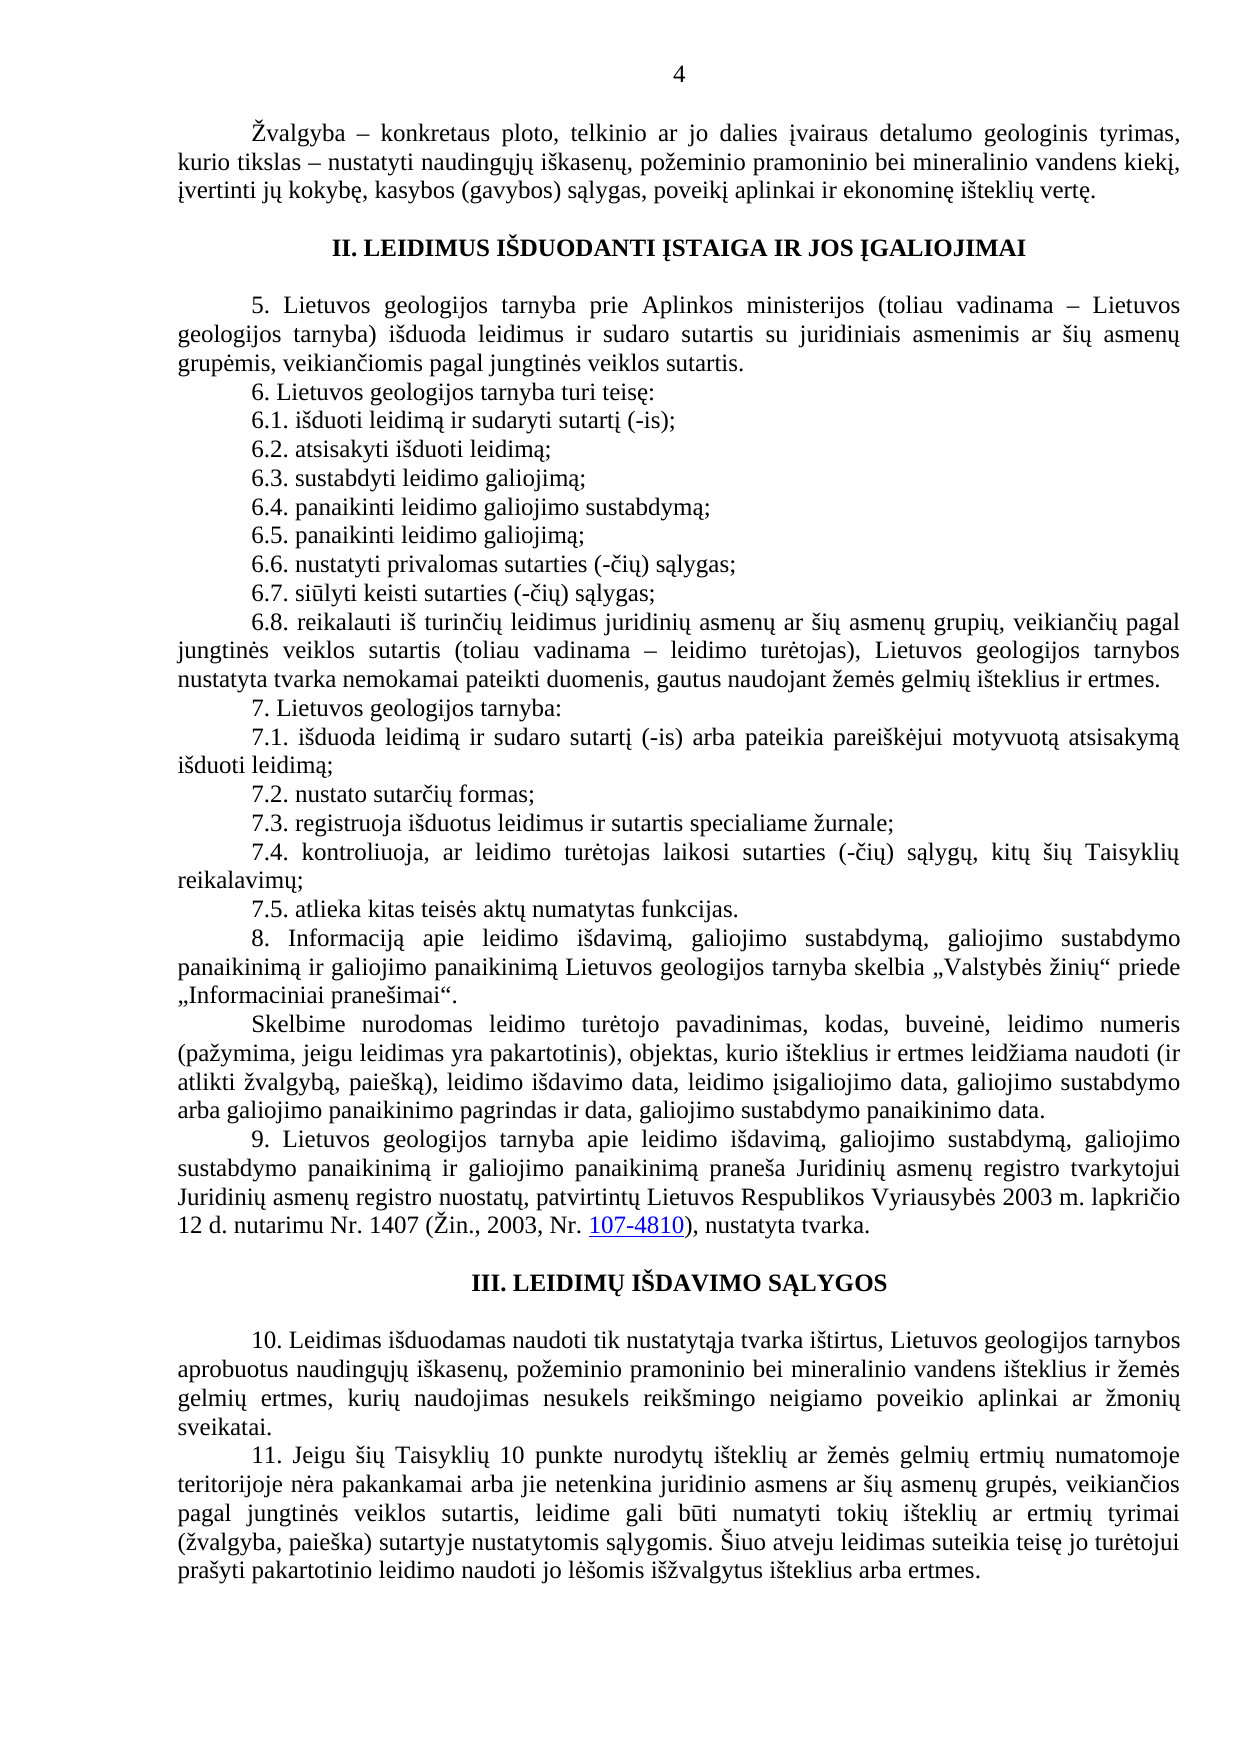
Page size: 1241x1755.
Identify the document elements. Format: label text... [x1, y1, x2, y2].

text 6.4. panaikinti leidimo galiojimo sustabdymą; [177, 492, 1181, 521]
text 6.2. atsisakyti išduoti leidimą; [177, 434, 1181, 463]
text 6.1. išduoti leidimą ir sudaryti sutartį (-is); [177, 406, 1181, 434]
text 7.3. registruoja išduotus leidimus ir sutartis specialiame žurnale; [177, 808, 1181, 837]
text 6.5. panaikinti leidimo galiojimą; [177, 521, 1181, 549]
text Žvalgyba – konkretaus ploto, telkinio ar jo dalies įvairaus detalumo geologinis tyrimas, kurio tikslas – nustatyti naudingųjų iškasenų, požeminio pramoninio bei mineralinio vandens kiekį, įvertinti jų kokybę, kasybos (gavybos) sąlygas, poveikį aplinkai ir ekonominę išteklių vertę. [177, 118, 1181, 204]
text 5. Lietuvos geologijos tarnyba prie Aplinkos ministerijos (toliau vadinama – Lietuvos geologijos tarnyba) išduoda leidimus ir sudaro sutartis su juridiniais asmenimis ar šių asmenų grupėmis, veikiančiomis pagal jungtinės veiklos sutartis. [177, 291, 1181, 377]
text 6.3. sustabdyti leidimo galiojimą; [177, 463, 1181, 492]
text III. LEIDIMŲ IŠDAVIMO SĄLYGOS [177, 1268, 1181, 1297]
text 6.6. nustatyti privalomas sutarties (-čių) sąlygas; [177, 549, 1181, 578]
text 7. Lietuvos geologijos tarnyba: [177, 693, 1181, 722]
text 11. Jeigu šių Taisyklių 10 punkte nurodytų išteklių ar žemės gelmių ertmių numatomoje teritorijoje nėra pakankamai arba jie netenkina juridinio asmens ar šių asmenų grupės, veikiančios pagal jungtinės veiklos sutartis, leidime gali būti numatyti tokių išteklių ar ertmių tyrimai (žvalgyba, paieška) sutartyje nustatytomis sąlygomis. Šiuo atveju leidimas suteikia teisę jo turėtojui prašyti pakartotinio leidimo naudoti jo lėšomis išžvalgytus išteklius arba ertmes. [177, 1441, 1181, 1584]
text 6. Lietuvos geologijos tarnyba turi teisę: [177, 377, 1181, 406]
text 7.4. kontroliuoja, ar leidimo turėtojas laikosi sutarties (-čių) sąlygų, kitų šių Taisyklių reikalavimų; [177, 837, 1181, 894]
text Skelbime nurodomas leidimo turėtojo pavadinimas, kodas, buveinė, leidimo numeris (pažymima, jeigu leidimas yra pakartotinis), objektas, kurio išteklius ir ertmes leidžiama naudoti (ir atlikti žvalgybą, paiešką), leidimo išdavimo data, leidimo įsigaliojimo data, galiojimo sustabdymo arba galiojimo panaikinimo pagrindas ir data, galiojimo sustabdymo panaikinimo data. [177, 1009, 1181, 1124]
text 7.1. išduoda leidimą ir sudaro sutartį (-is) arba pateikia pareiškėjui motyvuotą atsisakymą išduoti leidimą; [177, 722, 1181, 779]
text 7.2. nustato sutarčių formas; [177, 779, 1181, 808]
text 7.5. atlieka kitas teisės aktų numatytas funkcijas. [177, 894, 1181, 923]
text 6.7. siūlyti keisti sutarties (-čių) sąlygas; [177, 578, 1181, 607]
text 6.8. reikalauti iš turinčių leidimus juridinių asmenų ar šių asmenų grupių, veikiančių pagal jungtinės veiklos sutartis (toliau vadinama – leidimo turėtojas), Lietuvos geologijos tarnybos nustatyta tvarka nemokamai pateikti duomenis, gautus naudojant žemės gelmių išteklius ir ertmes. [177, 607, 1181, 693]
text 10. Leidimas išduodamas naudoti tik nustatytąja tvarka ištirtus, Lietuvos geologijos tarnybos aprobuotus naudingųjų iškasenų, požeminio pramoninio bei mineralinio vandens išteklius ir žemės gelmių ertmes, kurių naudojimas nesukels reikšmingo neigiamo poveikio aplinkai ar žmonių sveikatai. [177, 1326, 1181, 1441]
text 8. Informaciją apie leidimo išdavimą, galiojimo sustabdymą, galiojimo sustabdymo panaikinimą ir galiojimo panaikinimą Lietuvos geologijos tarnyba skelbia „Valstybės žinių“ priede „Informaciniai pranešimai“. [177, 923, 1181, 1009]
text II. LEIDIMUS IŠDUODANTI ĮSTAIGA IR JOS ĮGALIOJIMAI [177, 233, 1181, 262]
text 9. Lietuvos geologijos tarnyba apie leidimo išdavimą, galiojimo sustabdymą, galiojimo sustabdymo panaikinimą ir galiojimo panaikinimą praneša Juridinių asmenų registro tvarkytojui Juridinių asmenų registro nuostatų, patvirtintų Lietuvos Respublikos Vyriausybės 2003 m. lapkričio 12 d. nutarimu Nr. 1407 (Žin., 2003, Nr. 107-4810), nustatyta tvarka. [177, 1124, 1181, 1239]
